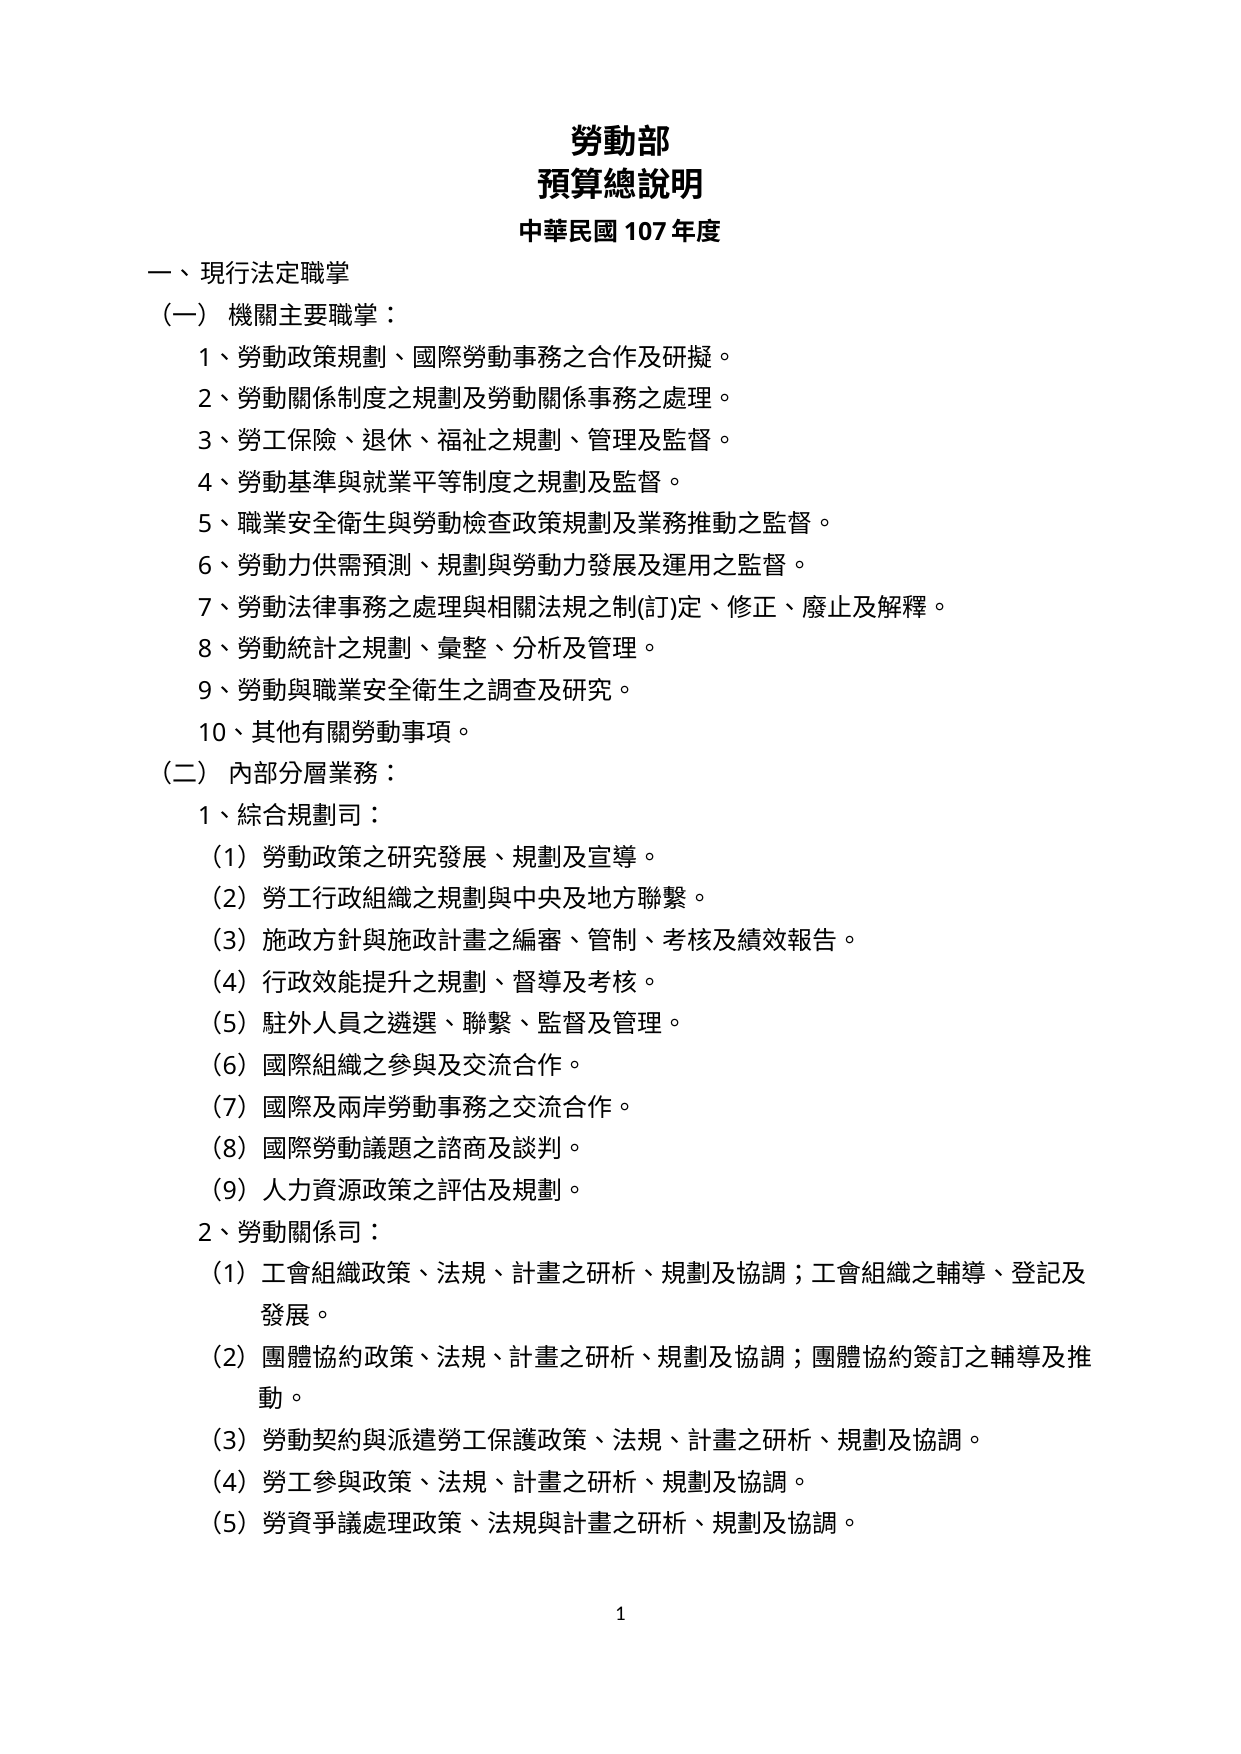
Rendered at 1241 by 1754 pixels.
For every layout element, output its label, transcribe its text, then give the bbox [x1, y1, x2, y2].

text 預算總說明 [148, 162, 1092, 206]
text （5）駐外人員之遴選、聯繫、監督及管理。 [197, 999, 1092, 1041]
text 10、其他有關勞動事項。 [198, 708, 1092, 749]
text 中華民國107年度 [148, 206, 1092, 249]
list 機關主要職掌： [148, 291, 1092, 333]
text 1、勞動政策規劃、國際勞動事務之合作及研擬。 [198, 333, 1092, 374]
text 發展。 [197, 1291, 1092, 1333]
text 4、勞動基準與就業平等制度之規劃及監督。 [198, 458, 1092, 499]
text （4）行政效能提升之規劃、督導及考核。 [197, 958, 1092, 999]
text （2）勞工行政組織之規劃與中央及地方聯繫。 [197, 874, 1092, 916]
text （1）勞動政策之研究發展、規劃及宣導。 [148, 833, 1092, 874]
text 1、綜合規劃司： [198, 791, 1092, 833]
text （3）勞動契約與派遣勞工保護政策、法規、計畫之研析、規劃及協調。 [197, 1416, 1092, 1458]
text 2、勞動關係制度之規劃及勞動關係事務之處理。 [198, 374, 1092, 416]
text （6）國際組織之參與及交流合作。 [197, 1041, 1092, 1083]
text 2、勞動關係司： [198, 1208, 1092, 1249]
text （9）人力資源政策之評估及規劃。 [197, 1166, 1092, 1208]
text （7）國際及兩岸勞動事務之交流合作。 [197, 1083, 1092, 1124]
list 現行法定職掌 [148, 249, 1092, 291]
text 5、職業安全衛生與勞動檢查政策規劃及業務推動之監督。 [198, 499, 1092, 541]
text 勞動部 [148, 118, 1092, 162]
text 8、勞動統計之規劃、彙整、分析及管理。 [198, 624, 1092, 666]
list 內部分層業務： [148, 749, 1092, 791]
text 6、勞動力供需預測、規劃與勞動力發展及運用之監督。 [198, 541, 1092, 583]
text 7、勞動法律事務之處理與相關法規之制(訂)定、修正、廢止及解釋。 [198, 583, 1092, 624]
text （1）工會組織政策、法規、計畫之研析、規劃及協調；工會組織之輔導、登記及 [197, 1249, 1092, 1291]
text （8）國際勞動議題之諮商及談判。 [197, 1124, 1092, 1166]
text 3、勞工保險、退休、福祉之規劃、管理及監督。 [198, 416, 1092, 458]
text （3）施政方針與施政計畫之編審、管制、考核及績效報告。 [197, 916, 1092, 958]
text （5）勞資爭議處理政策、法規與計畫之研析、規劃及協調。 [197, 1499, 1092, 1541]
text （2）團體協約政策、法規、計畫之研析、規劃及協調；團體協約簽訂之輔導及推動。 [197, 1333, 1092, 1416]
text 9、勞動與職業安全衛生之調查及研究。 [198, 666, 1092, 708]
text （4）勞工參與政策、法規、計畫之研析、規劃及協調。 [197, 1458, 1092, 1499]
